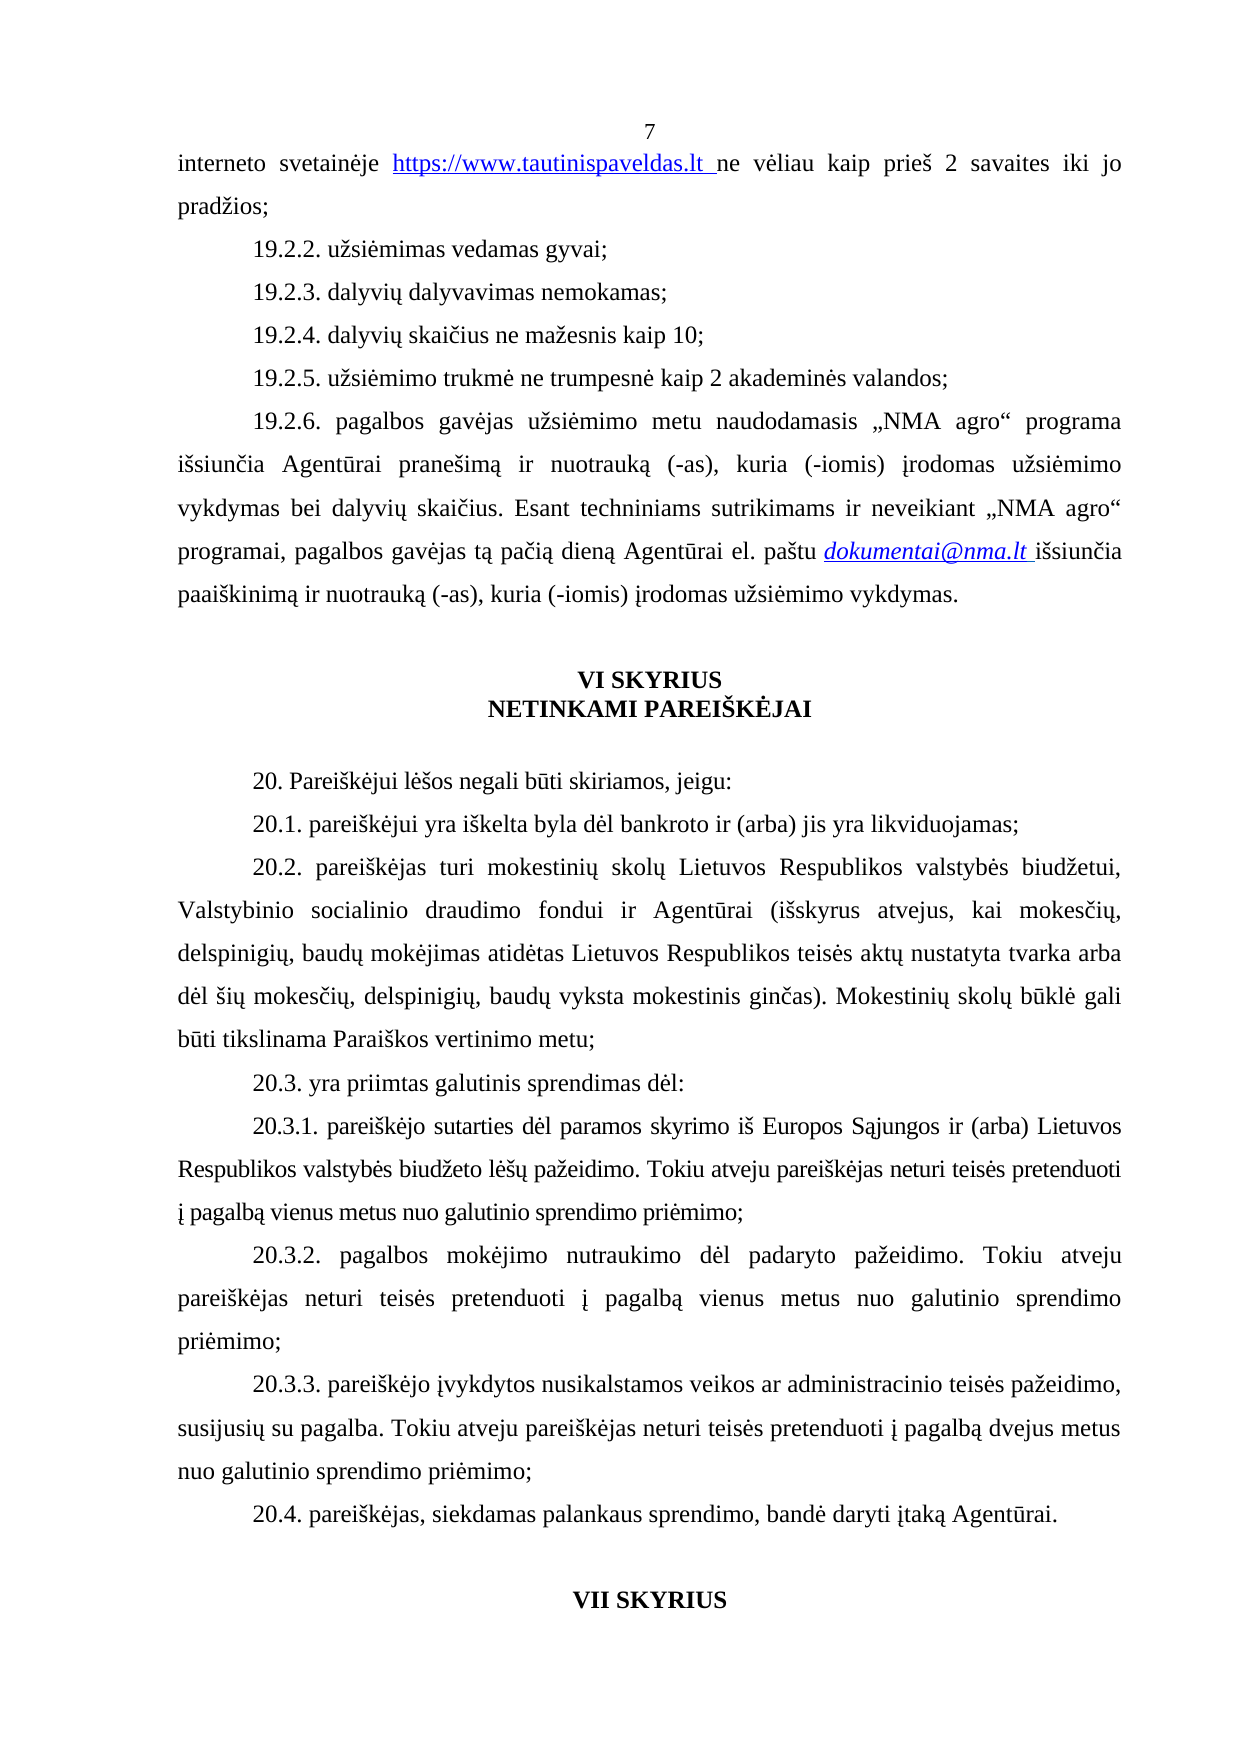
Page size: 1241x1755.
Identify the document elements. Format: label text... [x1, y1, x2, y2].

text 20.3.2. pagalbos mokėjimo nutraukimo dėl padaryto pažeidimo. Tokiu atveju pareiškėjas neturi teisės pretenduoti į pagalbą vienus metus nuo galutinio sprendimo priėmimo; [177, 1240, 1122, 1355]
text 19.2.3. dalyvių dalyvavimas nemokamas; [177, 277, 1122, 306]
text 20.3.3. pareiškėjo įvykdytos nusikalstamos veikos ar administracinio teisės pažeidimo, susijusių su pagalba. Tokiu atveju pareiškėjas neturi teisės pretenduoti į pagalbą dvejus metus nuo galutinio sprendimo priėmimo; [177, 1369, 1122, 1484]
text NETINKAMI PAREIŠKĖJAI [177, 694, 1122, 723]
text 20. Pareiškėjui lėšos negali būti skiriamos, jeigu: [177, 766, 1122, 794]
text 20.3. yra priimtas galutinis sprendimas dėl: [177, 1068, 1122, 1096]
text VII SKYRIUS [177, 1585, 1122, 1614]
text 20.3.1. pareiškėjo sutarties dėl paramos skyrimo iš Europos Sąjungos ir (arba) Lietuvos Respublikos valstybės biudžeto lėšų pažeidimo. Tokiu atveju pareiškėjas neturi teisės pretenduoti į pagalbą vienus metus nuo galutinio sprendimo priėmimo; [177, 1111, 1122, 1226]
text 19.2.5. užsiėmimo trukmė ne trumpesnė kaip 2 akademinės valandos; [177, 363, 1122, 392]
text 20.4. pareiškėjas, siekdamas palankaus sprendimo, bandė daryti įtaką Agentūrai. [177, 1499, 1122, 1528]
text 19.2.4. dalyvių skaičius ne mažesnis kaip 10; [177, 320, 1122, 349]
text interneto svetainėje https://www.tautinispaveldas.lt ne vėliau kaip prieš 2 savaites iki jo pradžios; [177, 148, 1122, 219]
text 19.2.2. užsiėmimas vedamas gyvai; [177, 234, 1122, 263]
text 20.2. pareiškėjas turi mokestinių skolų Lietuvos Respublikos valstybės biudžetui, Valstybinio socialinio draudimo fondui ir Agentūrai (išskyrus atvejus, kai mokesčių, delspinigių, baudų mokėjimas atidėtas Lietuvos Respublikos teisės aktų nustatyta tvarka arba dėl šių mokesčių, delspinigių, baudų vyksta mokestinis ginčas). Mokestinių skolų būklė gali būti tikslinama Paraiškos vertinimo metu; [177, 852, 1122, 1053]
text 19.2.6. pagalbos gavėjas užsiėmimo metu naudodamasis „NMA agro“ programa išsiunčia Agentūrai pranešimą ir nuotrauką (-as), kuria (-iomis) įrodomas užsiėmimo vykdymas bei dalyvių skaičius. Esant techniniams sutrikimams ir neveikiant „NMA agro“ programai, pagalbos gavėjas tą pačią dieną Agentūrai el. paštu dokumentai@nma.lt išsiunčia paaiškinimą ir nuotrauką (-as), kuria (-iomis) įrodomas užsiėmimo vykdymas. [177, 406, 1122, 608]
text VI SKYRIUS [177, 665, 1122, 694]
text 20.1. pareiškėjui yra iškelta byla dėl bankroto ir (arba) jis yra likviduojamas; [177, 809, 1122, 838]
